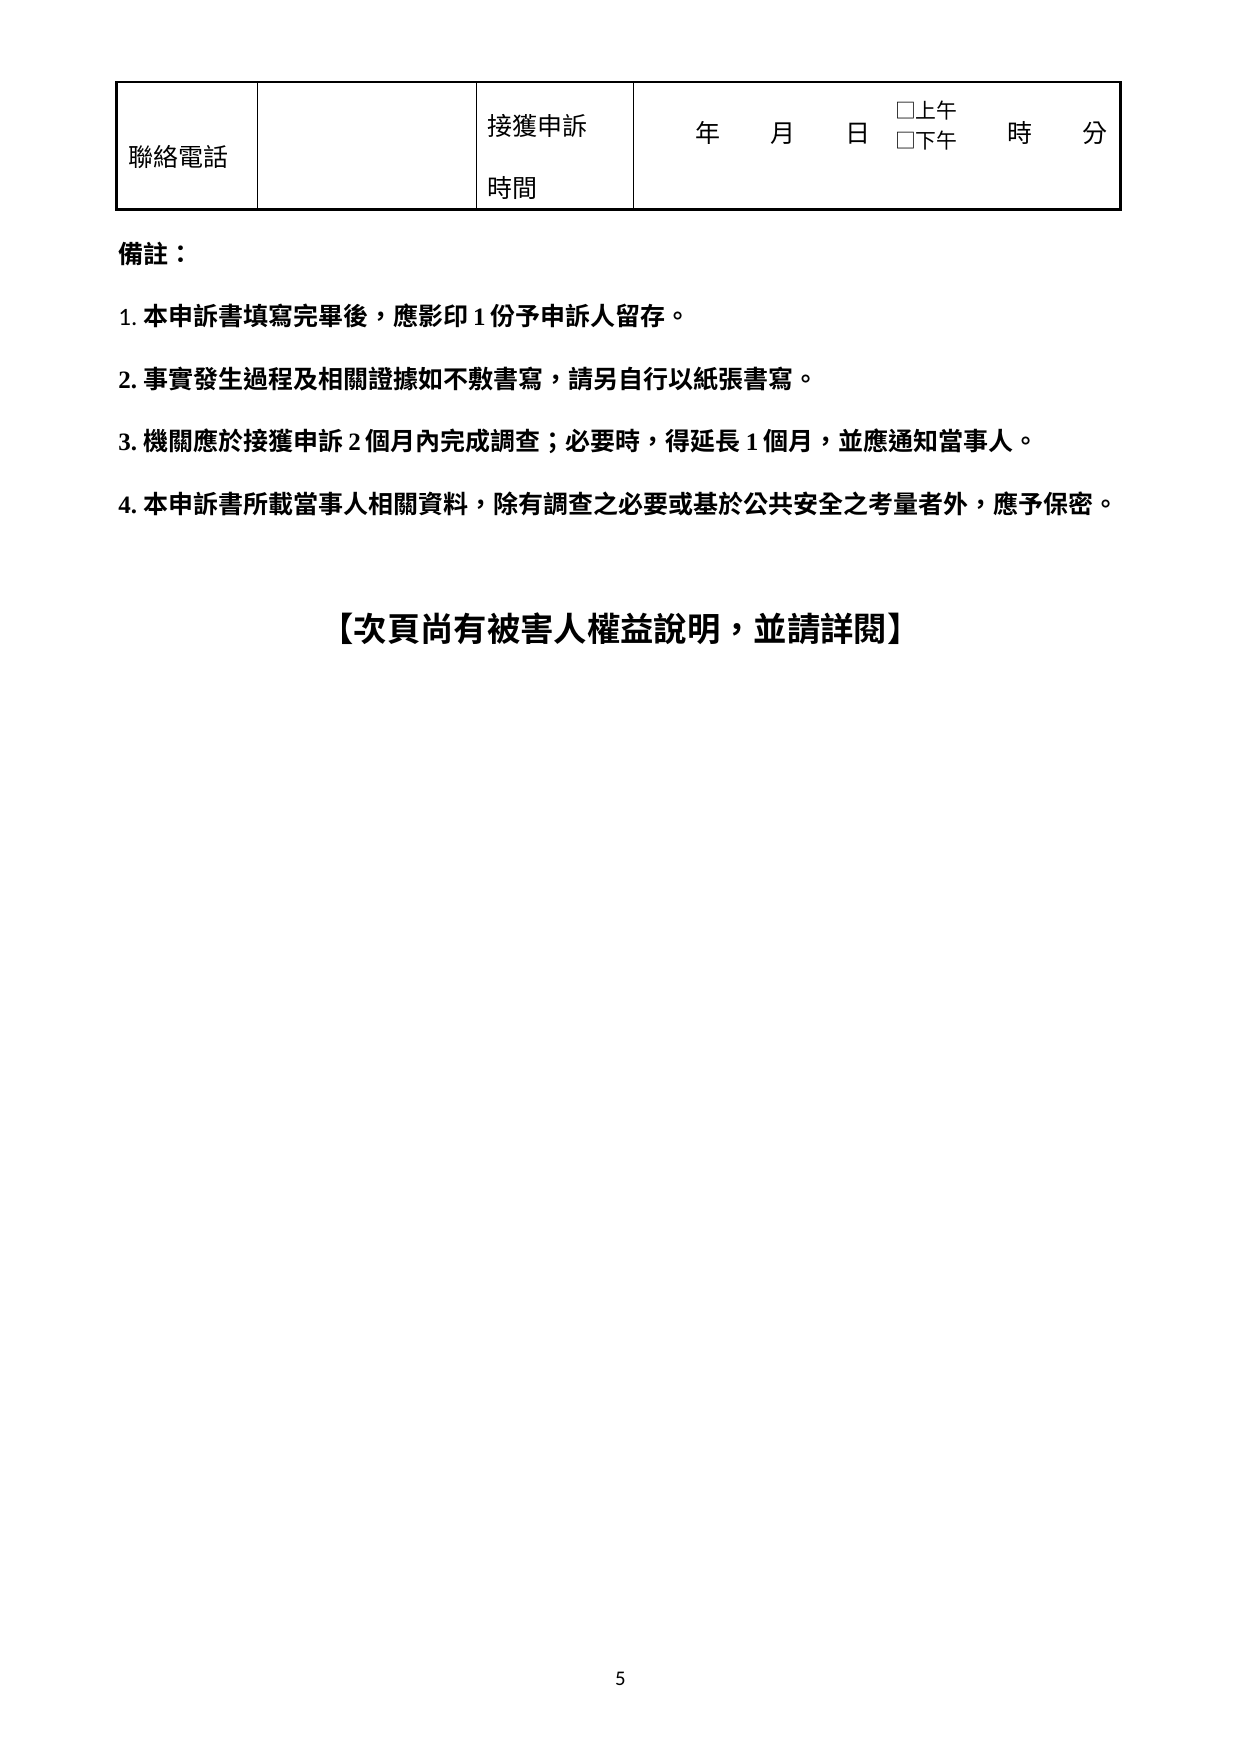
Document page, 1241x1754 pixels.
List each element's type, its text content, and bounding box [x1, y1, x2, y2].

table_cell 接獲申訴 時間 [477, 83, 633, 207]
list 機關應於接獲申訴2個月內完成調查；必要時，得延長1個月，並應通知當事人。 [118, 398, 1122, 461]
list 本申訴書填寫完畢後，應影印1份予申訴人留存。 [118, 273, 1122, 336]
text 【次頁尚有被害人權益說明，並請詳閱】 [118, 586, 1122, 648]
list 本申訴書所載當事人相關資料，除有調查之必要或基於公共安全之考量者外，應予保密。 [118, 461, 1122, 523]
table_cell 聯絡電話 [118, 83, 257, 207]
table_cell [258, 83, 476, 207]
text 備註： [118, 211, 1122, 273]
table_cell 年 月 日 □上午□下午 時 分 [634, 83, 1119, 207]
list 事實發生過程及相關證據如不敷書寫，請另自行以紙張書寫。 [118, 336, 1122, 398]
